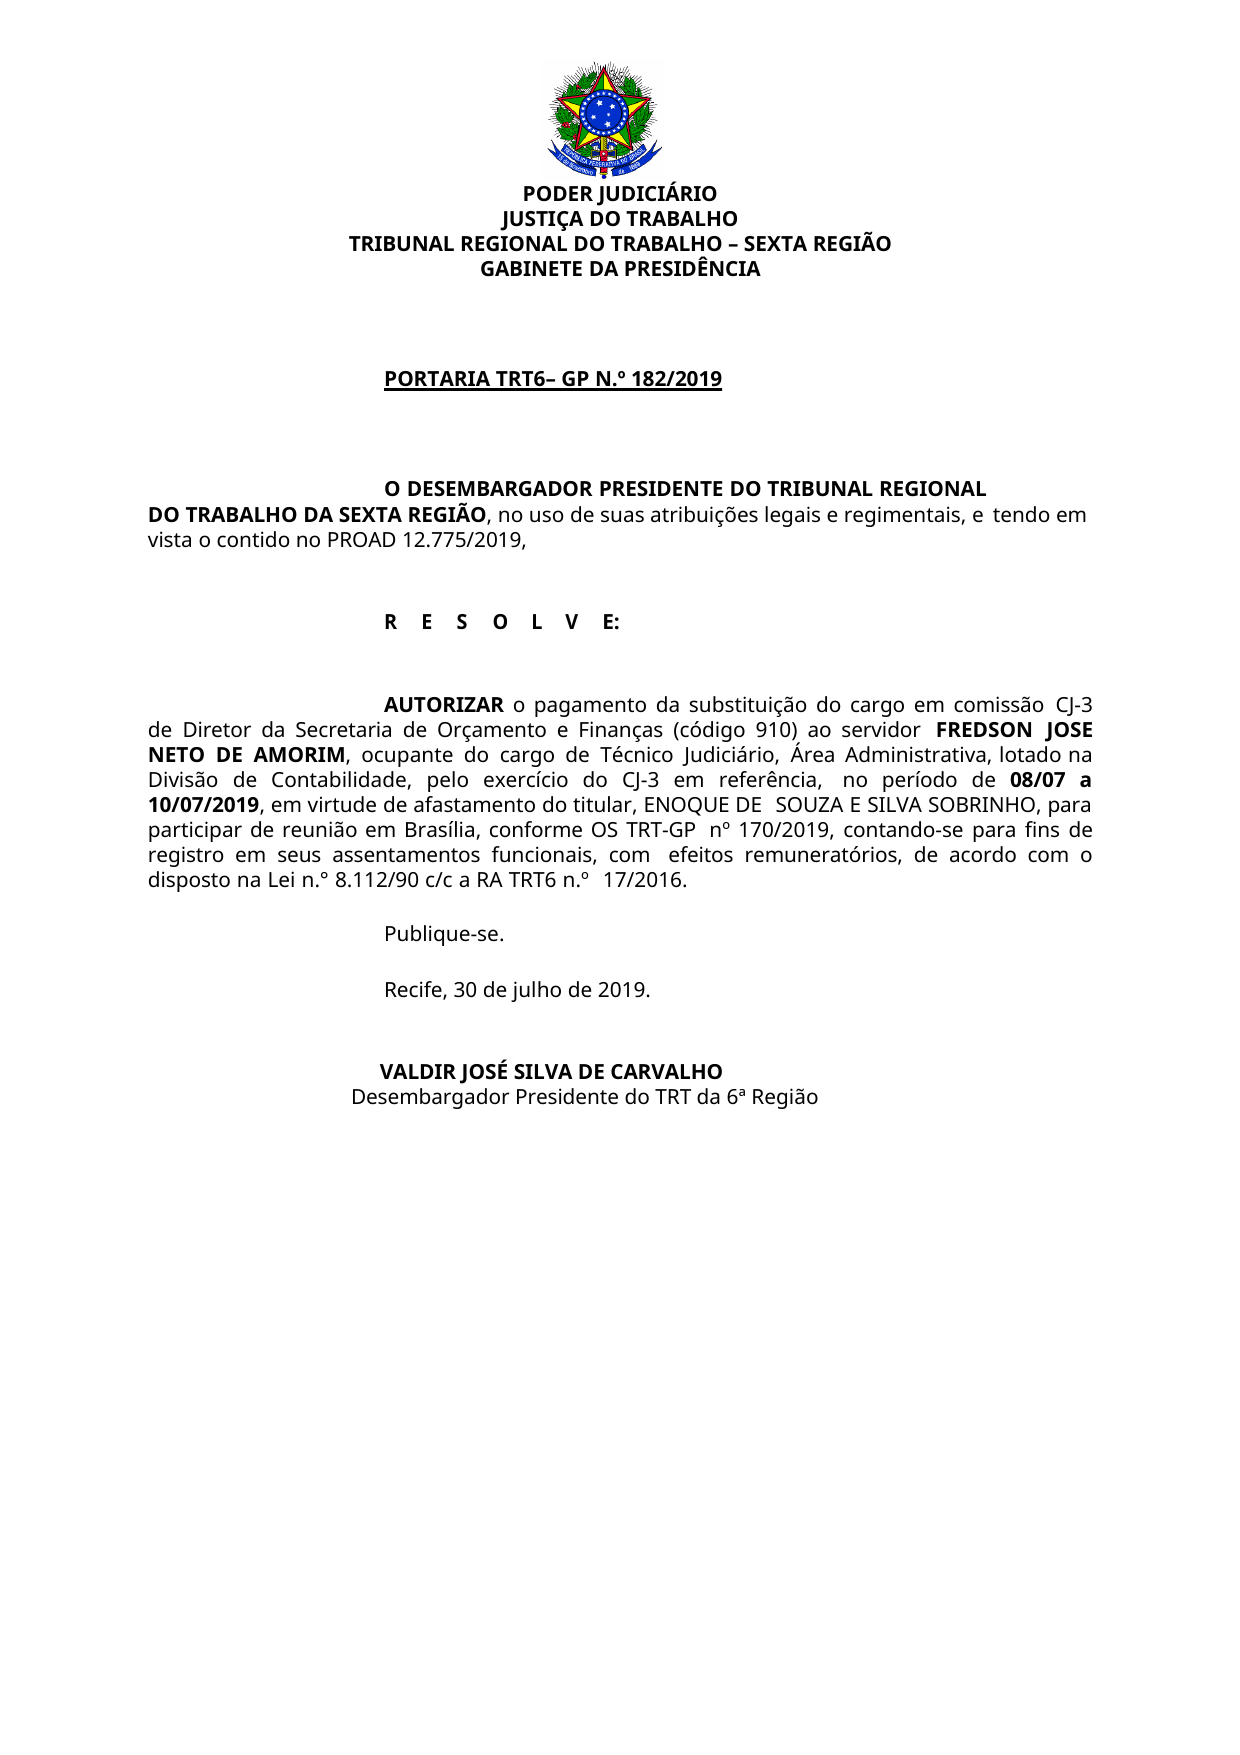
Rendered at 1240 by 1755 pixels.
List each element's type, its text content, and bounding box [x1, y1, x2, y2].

text DO TRABALHO DA SEXTA REGIÃO, no uso de suas atribuições legais e regimentais, e tendo em vista o contido no PROAD 12.775/2019, [148, 502, 1087, 552]
text Desembargador Presidente do TRT da 6ª Região [351, 1084, 1104, 1110]
text PORTARIA TRT6– GP N.º 182/2019 [384, 364, 1104, 392]
text Publique-se. [384, 919, 1104, 947]
subtitle VALDIR JOSÉ SILVA DE CARVALHO [379, 1059, 1104, 1084]
text TRIBUNAL REGIONAL DO TRABALHO – SEXTA REGIÃO GABINETE DA PRESIDÊNCIA [305, 231, 935, 281]
text O DESEMBARGADOR PRESIDENTE DO TRIBUNAL REGIONAL [384, 476, 1104, 501]
subtitle R E S O L V E: [384, 607, 1104, 635]
text AUTORIZAR o pagamento da substituição do cargo em comissão CJ-3 de Diretor da Secretaria de Orçamento e Finanças (código 910) ao servidor FREDSON JOSE NETO DE AMORIM, ocupante do cargo de Técnico Judiciário, Área Administrativa, lotado na Divisão de Contabilidade, pelo exercício do CJ-3 em referência, no período de 08/07 a 10/07/2019, em virtude de afastamento do titular, ENOQUE DE SOUZA E SILVA SOBRINHO, para participar de reunião em Brasília, conforme OS TRT-GP nº 170/2019, contando-se para fins de registro em seus assentamentos funcionais, com efeitos remuneratórios, de acordo com o disposto na Lei n.° 8.112/90 c/c a RA TRT6 n.º 17/2016. [148, 692, 1093, 892]
subtitle PODER JUDICIÁRIO JUSTIÇA DO TRABALHO [482, 181, 758, 231]
text Recife, 30 de julho de 2019. [384, 975, 1104, 1003]
